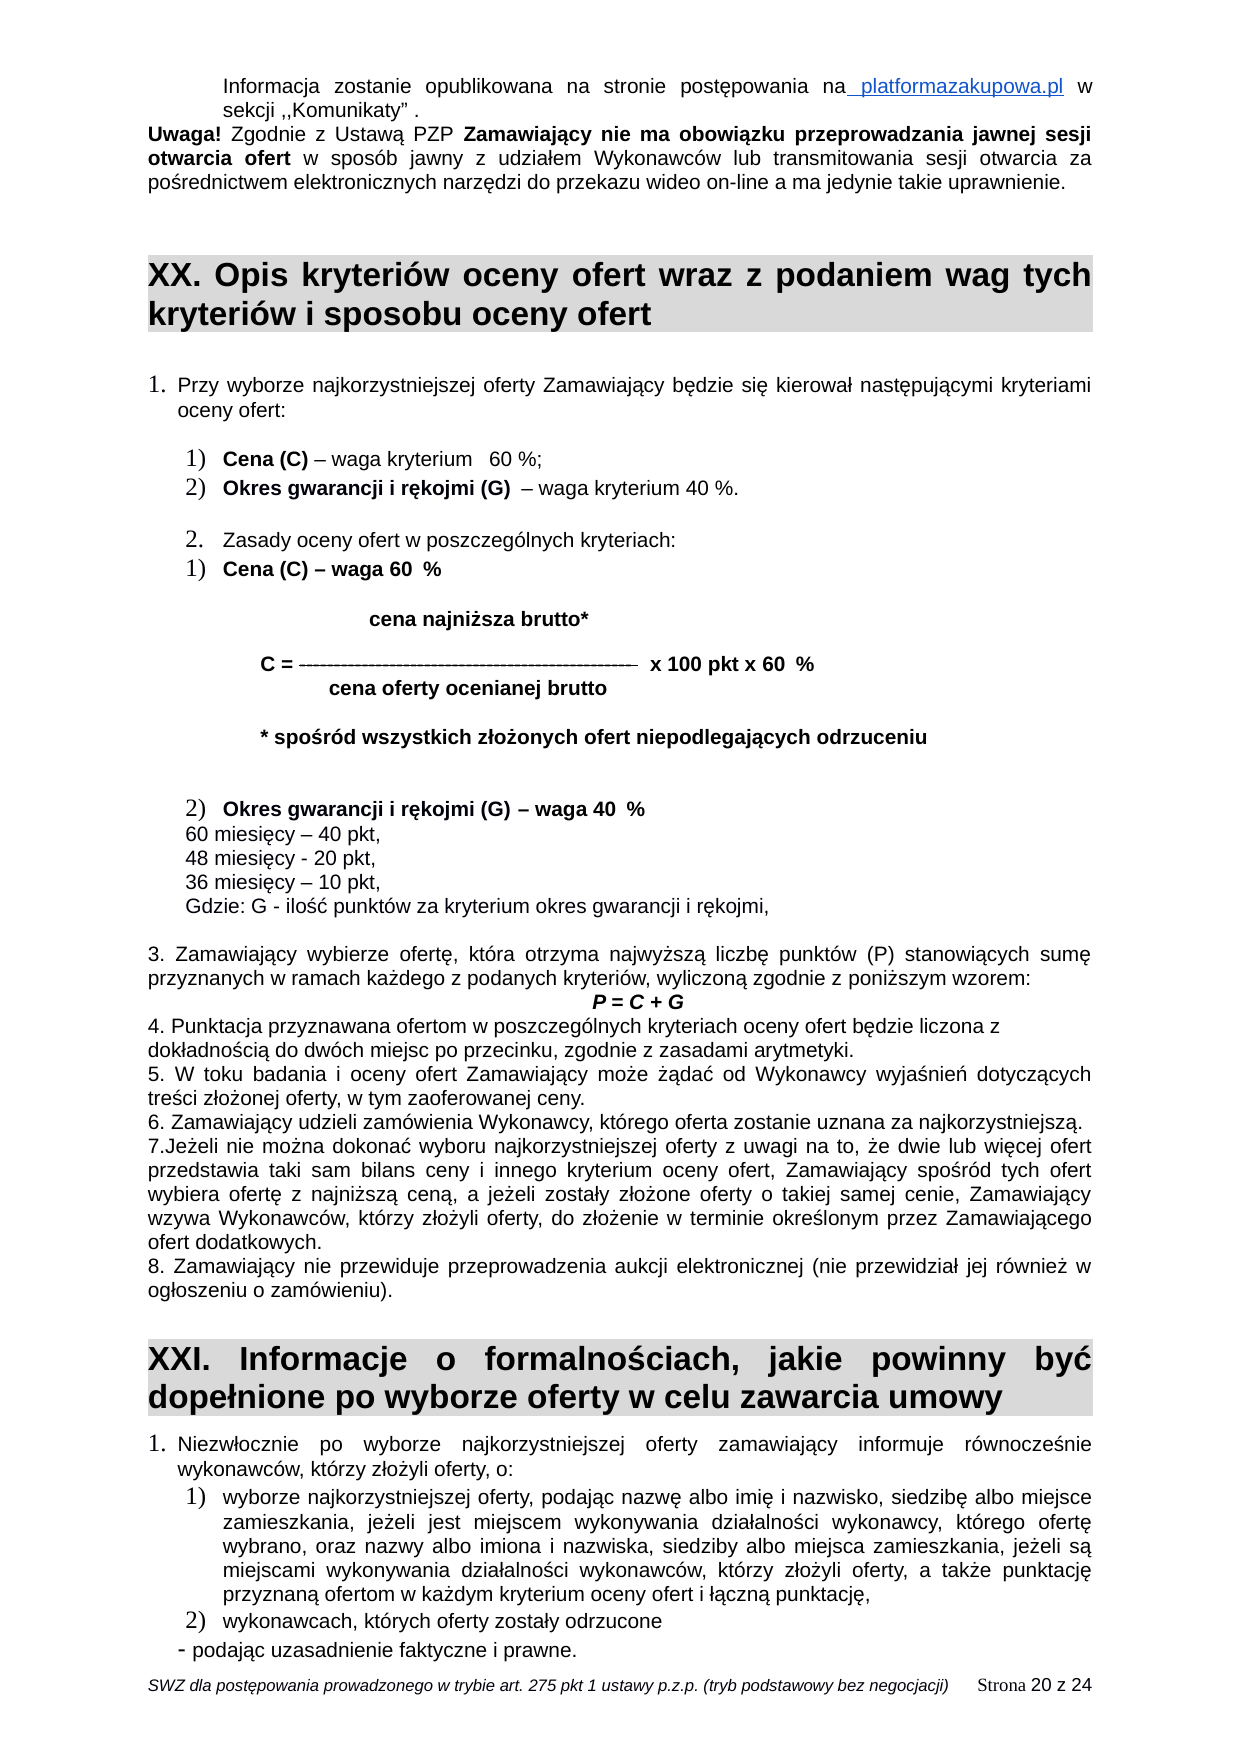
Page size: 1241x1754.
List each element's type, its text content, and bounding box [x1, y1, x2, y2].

text Informacja zostanie opublikowana na stronie postępowania na platformazakupowa.pl w sekcji ,,Komunikaty” . [223, 74, 1093, 122]
list Okres gwarancji i rękojmi (G) – waga kryterium 40 %. [185, 472, 1093, 501]
text 7.Jeżeli nie można dokonać wyboru najkorzystniejszej oferty z uwagi na to, że dwie lub więcej ofert przedstawia taki sam bilans ceny i innego kryterium oceny ofert, Zamawiający spośród tych ofert wybiera ofertę z najniższą ceną, a jeżeli zostały złożone oferty o takiej samej cenie, Zamawiający wzywa Wykonawców, którzy złożyli oferty, do złożenie w terminie określonym przez Zamawiającego ofert dodatkowych. [148, 1134, 1093, 1253]
text C = ------------------------------------------------ x 100 pkt x 60 % [260, 652, 1093, 676]
list wyborze najkorzystniejszej oferty, podając nazwę albo imię i nazwisko, siedzibę albo miejsce zamieszkania, jeżeli jest miejscem wykonywania działalności wykonawcy, którego ofertę wybrano, oraz nazwy albo imiona i nazwiska, siedziby albo miejsca zamieszkania, jeżeli są miejscami wykonywania działalności wykonawców, którzy złożyli oferty, a także punktację przyznaną ofertom w każdym kryterium oceny ofert i łączną punktację, [185, 1481, 1093, 1606]
text Uwaga! Zgodnie z Ustawą PZP Zamawiający nie ma obowiązku przeprowadzania jawnej sesji otwarcia ofert w sposób jawny z udziałem Wykonawców lub transmitowania sesji otwarcia za pośrednictwem elektronicznych narzędzi do przekazu wideo on-line a ma jedynie takie uprawnienie. [148, 122, 1093, 194]
text 5. W toku badania i oceny ofert Zamawiający może żądać od Wykonawcy wyjaśnień dotyczących treści złożonej oferty, w tym zaoferowanej ceny. [148, 1062, 1093, 1110]
list Niezwłocznie po wyborze najkorzystniejszej oferty zamawiający informuje równocześnie wykonawców, którzy złożyli oferty, o: [148, 1428, 1093, 1481]
subtitle XX. Opis kryteriów oceny ofert wraz z podaniem wag tych kryteriów i sposobu oceny ofert [148, 255, 1093, 332]
list podając uzasadnienie faktyczne i prawne. [177, 1634, 1093, 1663]
text Gdzie: G - ilość punktów za kryterium okres gwarancji i rękojmi, [185, 894, 1093, 918]
text P = C + G [185, 990, 1093, 1014]
subtitle XXI. Informacje o formalnościach, jakie powinny być dopełnione po wyborze oferty w celu zawarcia umowy [148, 1339, 1093, 1416]
text cena najniższa brutto* [369, 607, 1093, 631]
text * spośród wszystkich złożonych ofert niepodlegających odrzuceniu [186, 725, 1093, 749]
list Okres gwarancji i rękojmi (G) – waga 40 % [185, 793, 1093, 822]
list Przy wyborze najkorzystniejszej oferty Zamawiający będzie się kierował następującymi kryteriami oceny ofert: [148, 369, 1093, 422]
list Cena (C) – waga 60 % [185, 553, 1093, 582]
list Cena (C) – waga kryterium 60 %; [185, 443, 1093, 472]
list Zasady oceny ofert w poszczególnych kryteriach: [185, 524, 1093, 553]
text 60 miesięcy – 40 pkt, 48 miesięcy - 20 pkt, 36 miesięcy – 10 pkt, [185, 822, 1093, 894]
list 3. Zamawiający wybierze ofertę, która otrzyma najwyższą liczbę punktów (P) stanowiących sumę przyznanych w ramach każdego z podanych kryteriów, wyliczoną zgodnie z poniższym wzorem: [148, 942, 1093, 990]
text 8. Zamawiający nie przewiduje przeprowadzenia aukcji elektronicznej (nie przewidział jej również w ogłoszeniu o zamówieniu). [148, 1253, 1093, 1301]
text 4. Punktacja przyznawana ofertom w poszczególnych kryteriach oceny ofert będzie liczona z dokładnością do dwóch miejsc po przecinku, zgodnie z zasadami arytmetyki. [148, 1014, 1093, 1062]
text cena oferty ocenianej brutto [328, 676, 1093, 700]
list wykonawcach, których oferty zostały odrzucone [185, 1606, 1093, 1634]
text 6. Zamawiający udzieli zamówienia Wykonawcy, którego oferta zostanie uznana za najkorzystniejszą. [148, 1110, 1093, 1134]
